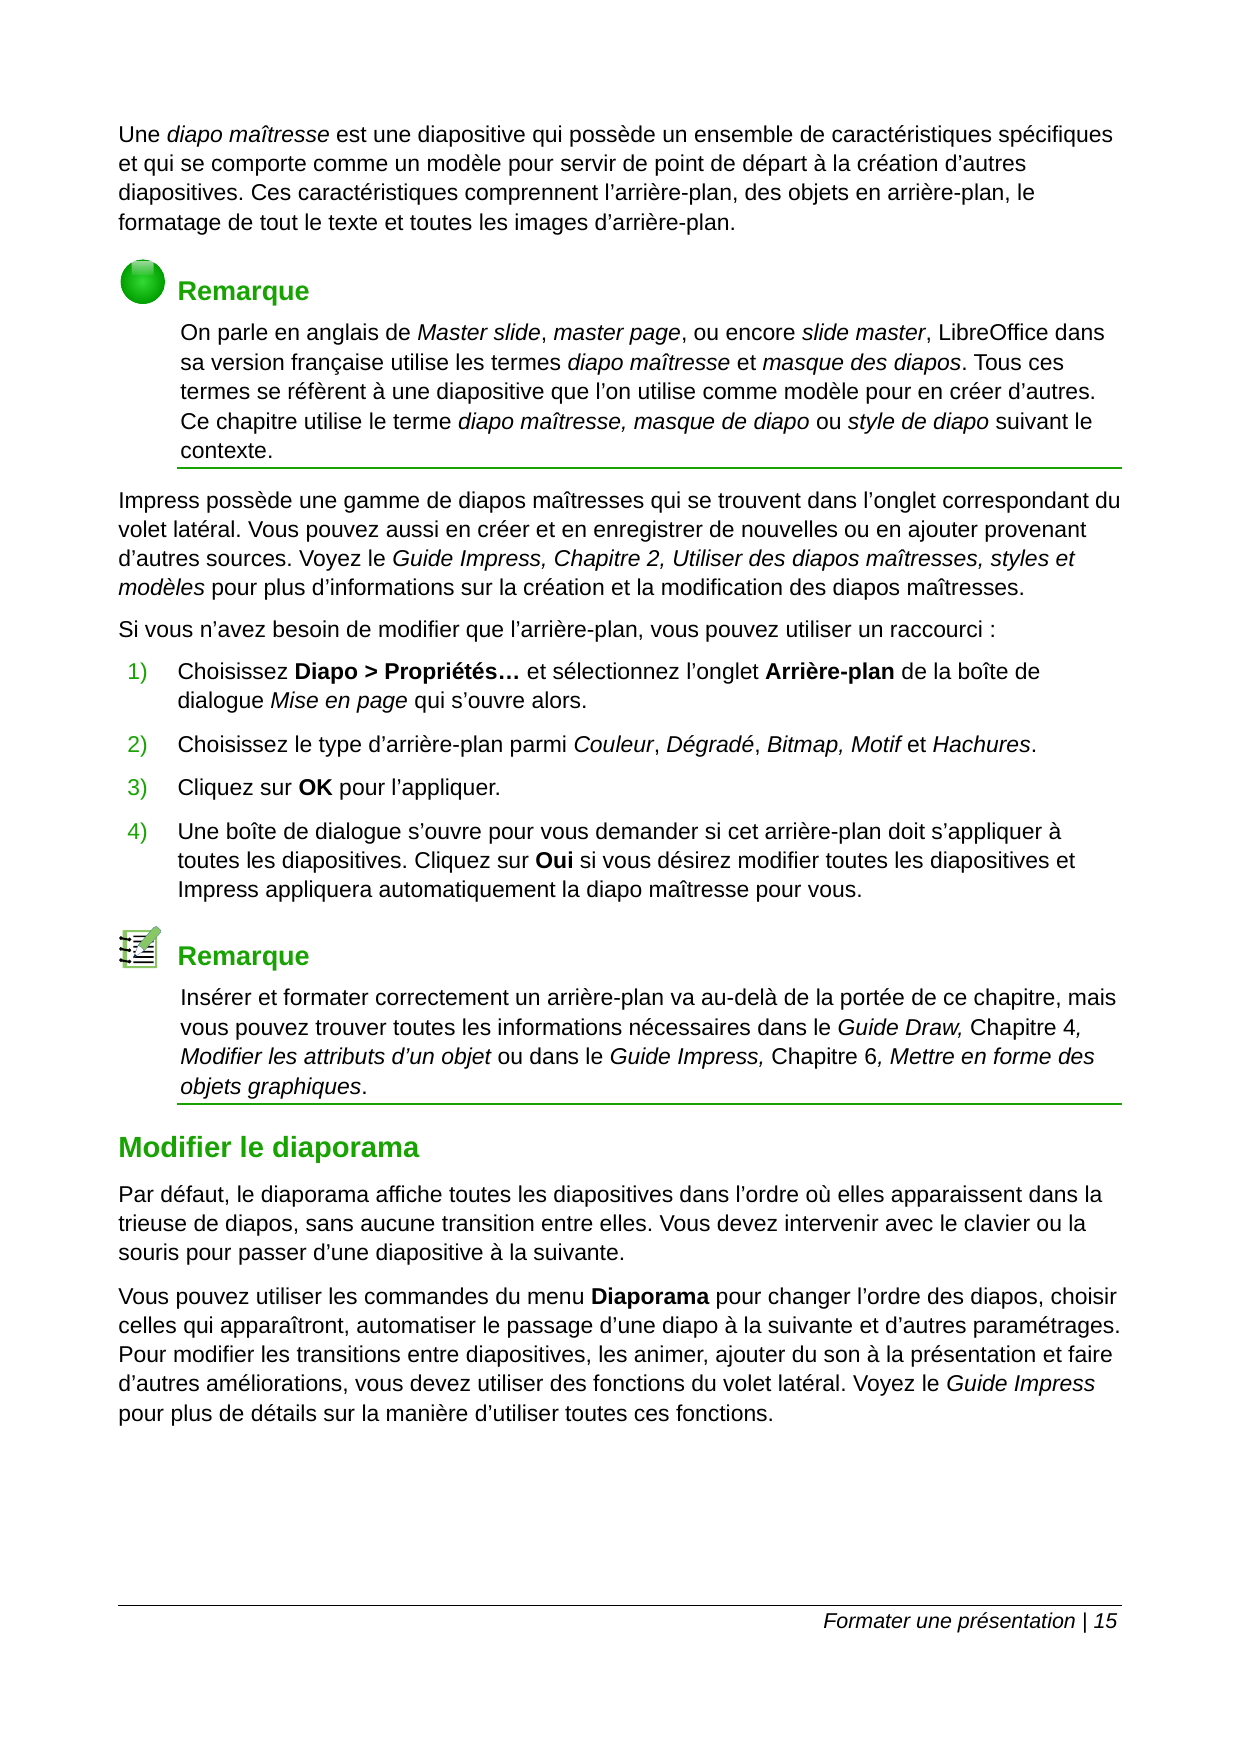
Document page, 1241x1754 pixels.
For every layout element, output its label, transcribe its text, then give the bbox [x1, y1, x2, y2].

text Impress possède une gamme de diapos maîtresses qui se trouvent dans l’onglet correspondant du volet latéral. Vous pouvez aussi en créer et en enregistrer de nouvelles ou en ajouter provenant d’autres sources. Voyez le Guide Impress, Chapitre 2, Utiliser des diapos maîtresses, styles et modèles pour plus d’informations sur la création et la modification des diapos maîtresses. [118, 484, 1122, 601]
list Choisissez le type d’arrière-plan parmi Couleur, Dégradé, Bitmap, Motif et Hachures. [148, 728, 1122, 757]
list Choisissez Diapo > Propriétés… et sélectionnez l’onglet Arrière-plan de la boîte de dialogue Mise en page qui s’ouvre alors. [148, 655, 1122, 713]
text Si vous n’avez besoin de modifier que l’arrière-plan, vous pouvez utiliser un raccourci : [118, 613, 1122, 642]
text Vous pouvez utiliser les commandes du menu Diaporama pour changer l’ordre des diapos, choisir celles qui apparaîtront, automatiser le passage d’une diapo à la suivante et d’autres paramétrages. Pour modifier les transitions entre diapositives, les animer, ajouter du son à la présentation et faire d’autres améliorations, vous devez utiliser des fonctions du volet latéral. Voyez le Guide Impress pour plus de détails sur la manière d’utiliser toutes ces fonctions. [118, 1280, 1122, 1426]
list Remarque [118, 257, 1122, 306]
list Remarque [118, 925, 1122, 972]
list Cliquez sur OK pour l’appliquer. [148, 772, 1122, 801]
list Une boîte de dialogue s’ouvre pour vous demander si cet arrière-plan doit s’appliquer à toutes les diapositives. Cliquez sur Oui si vous désirez modifier toutes les diapositives et Impress appliquera automatiquement la diapo maîtresse pour vous. [148, 815, 1122, 903]
text Par défaut, le diaporama affiche toutes les diapositives dans l’ordre où elles apparaissent dans la trieuse de diapos, sans aucune transition entre elles. Vous devez intervenir avec le clavier ou la souris pour passer d’une diapositive à la suivante. [118, 1178, 1122, 1266]
text Une diapo maîtresse est une diapositive qui possède un ensemble de caractéristiques spécifiques et qui se comporte comme un modèle pour servir de point de départ à la création d’autres diapositives. Ces caractéristiques comprennent l’arrière-plan, des objets en arrière-plan, le formatage de tout le texte et toutes les images d’arrière-plan. [118, 118, 1122, 235]
subtitle Modifier le diaporama [118, 1134, 1122, 1163]
text On parle en anglais de Master slide, master page, ou encore slide master, LibreOffice dans sa version française utilise les termes diapo maîtresse et masque des diapos. Tous ces termes se réfèrent à une diapositive que l’on utilise comme modèle pour en créer d’autres. Ce chapitre utilise le terme diapo maîtresse, masque de diapo ou style de diapo suivant le contexte. [177, 314, 1122, 467]
text Insérer et formater correctement un arrière-plan va au-delà de la portée de ce chapitre, mais vous pouvez trouver toutes les informations nécessaires dans le Guide Draw, Chapitre 4, Modifier les attributs d’un objet ou dans le Guide Impress, Chapitre 6, Mettre en forme des objets graphiques. [177, 979, 1122, 1103]
